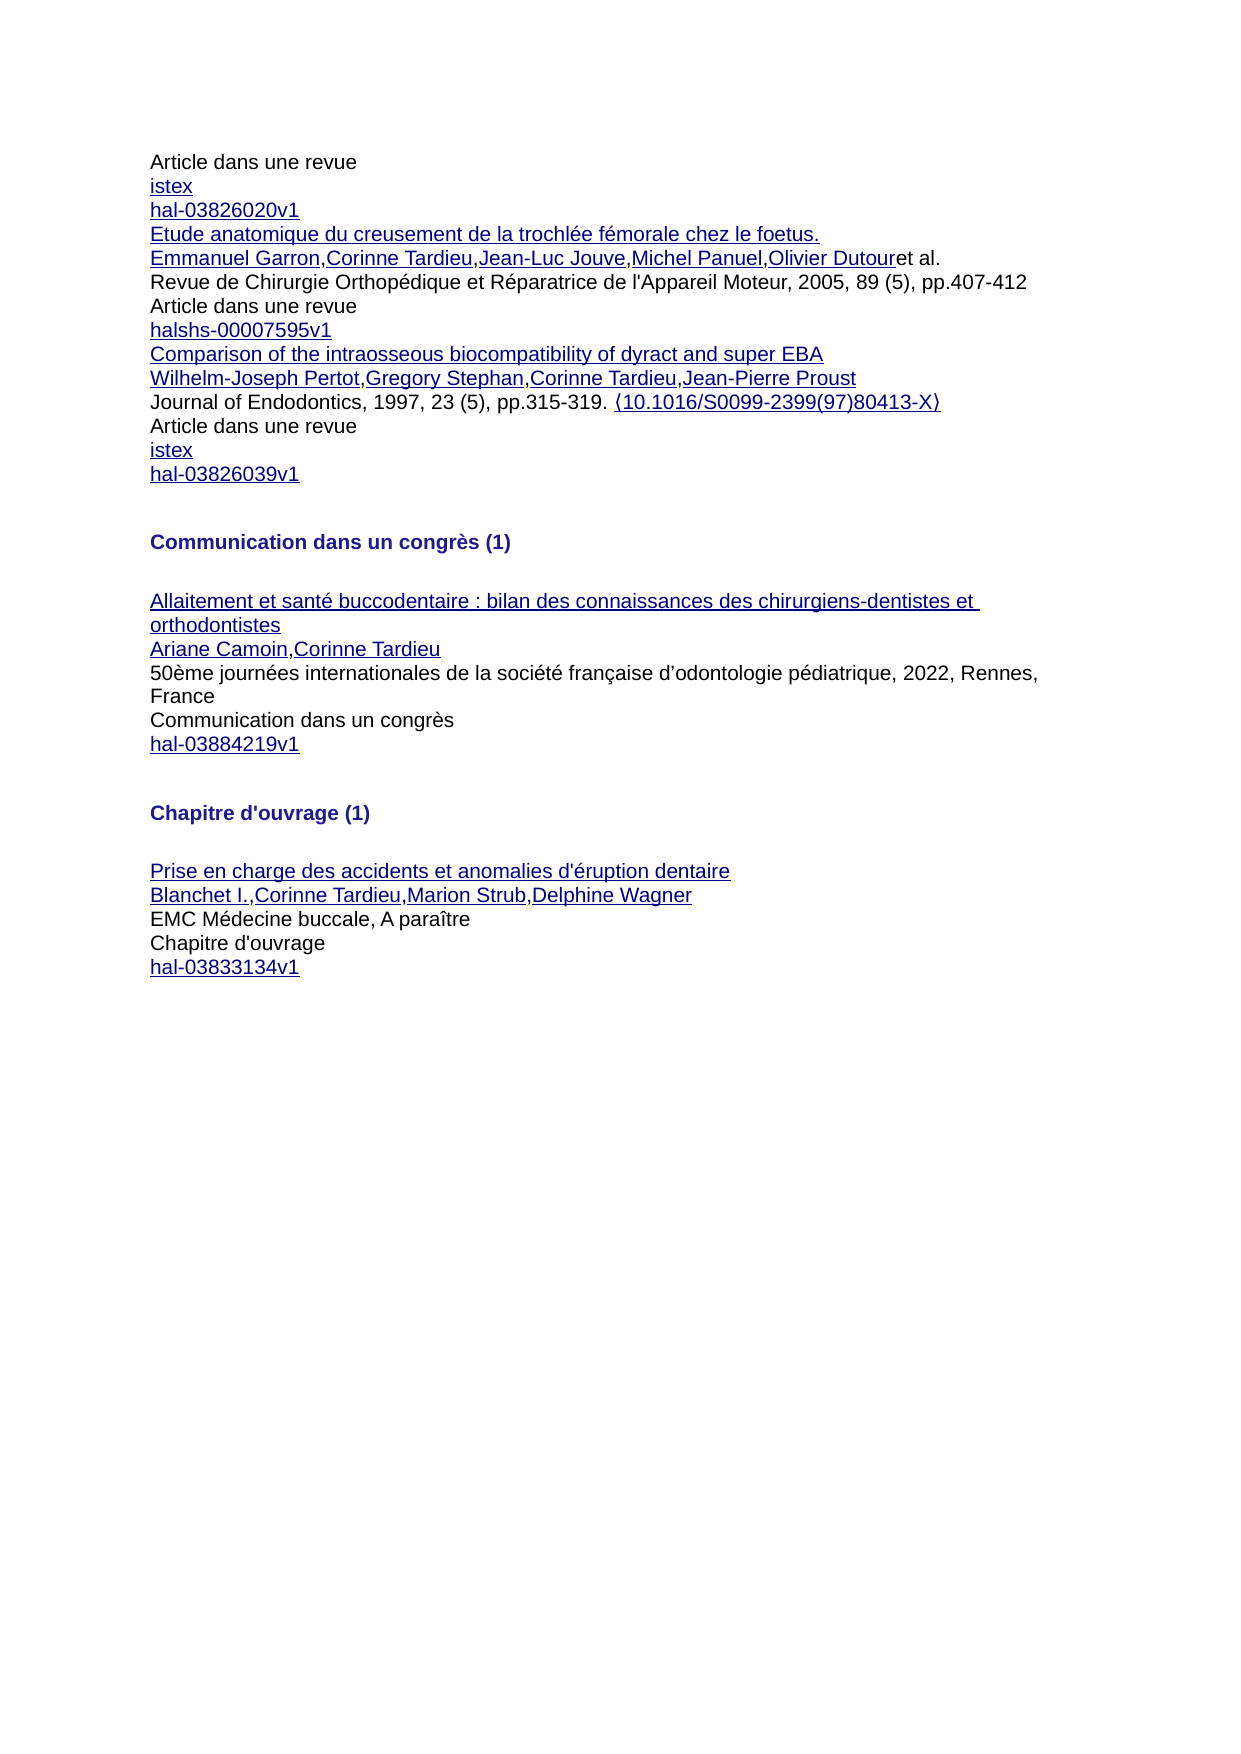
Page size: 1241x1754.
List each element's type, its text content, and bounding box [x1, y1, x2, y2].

table_header Prise en charge des accidents et anomalies d'éruption dentaire Blanchet I.,Corinne Tardieu,Marion Strub,Delphine Wagner EMC Médecine buccale, A paraître Chapitre d'ouvrage hal-03833134v1 [150, 859, 1090, 979]
table_cell Comparison of the intraosseous biocompatibility of dyract and super EBA Wilhelm-Joseph Pertot,Gregory Stephan,Corinne Tardieu,Jean-Pierre Proust Journal of Endodontics, 1997, 23 (5), pp.315-319. ⟨10.1016/S0099-2399(97)80413-X⟩ Article dans une revue istex hal-03826039v1 [150, 342, 1090, 485]
table_cell Article dans une revue istex hal-03826020v1 [150, 150, 1090, 222]
subtitle Chapitre d'ouvrage (1) [150, 801, 1090, 825]
table_header Allaitement et santé buccodentaire : bilan des connaissances des chirurgiens-dentistes et orthodontistes Ariane Camoin,Corinne Tardieu 50ème journées internationales de la société française d’odontologie pédiatrique, 2022, Rennes, France Communication dans un congrès hal-03884219v1 [150, 589, 1090, 756]
table_cell Etude anatomique du creusement de la trochlée fémorale chez le foetus. Emmanuel Garron,Corinne Tardieu,Jean-Luc Jouve,Michel Panuel,Olivier Dutouret al. Revue de Chirurgie Orthopédique et Réparatrice de l'Appareil Moteur, 2005, 89 (5), pp.407-412 Article dans une revue halshs-00007595v1 [150, 222, 1090, 342]
subtitle Communication dans un congrès (1) [150, 530, 1090, 554]
